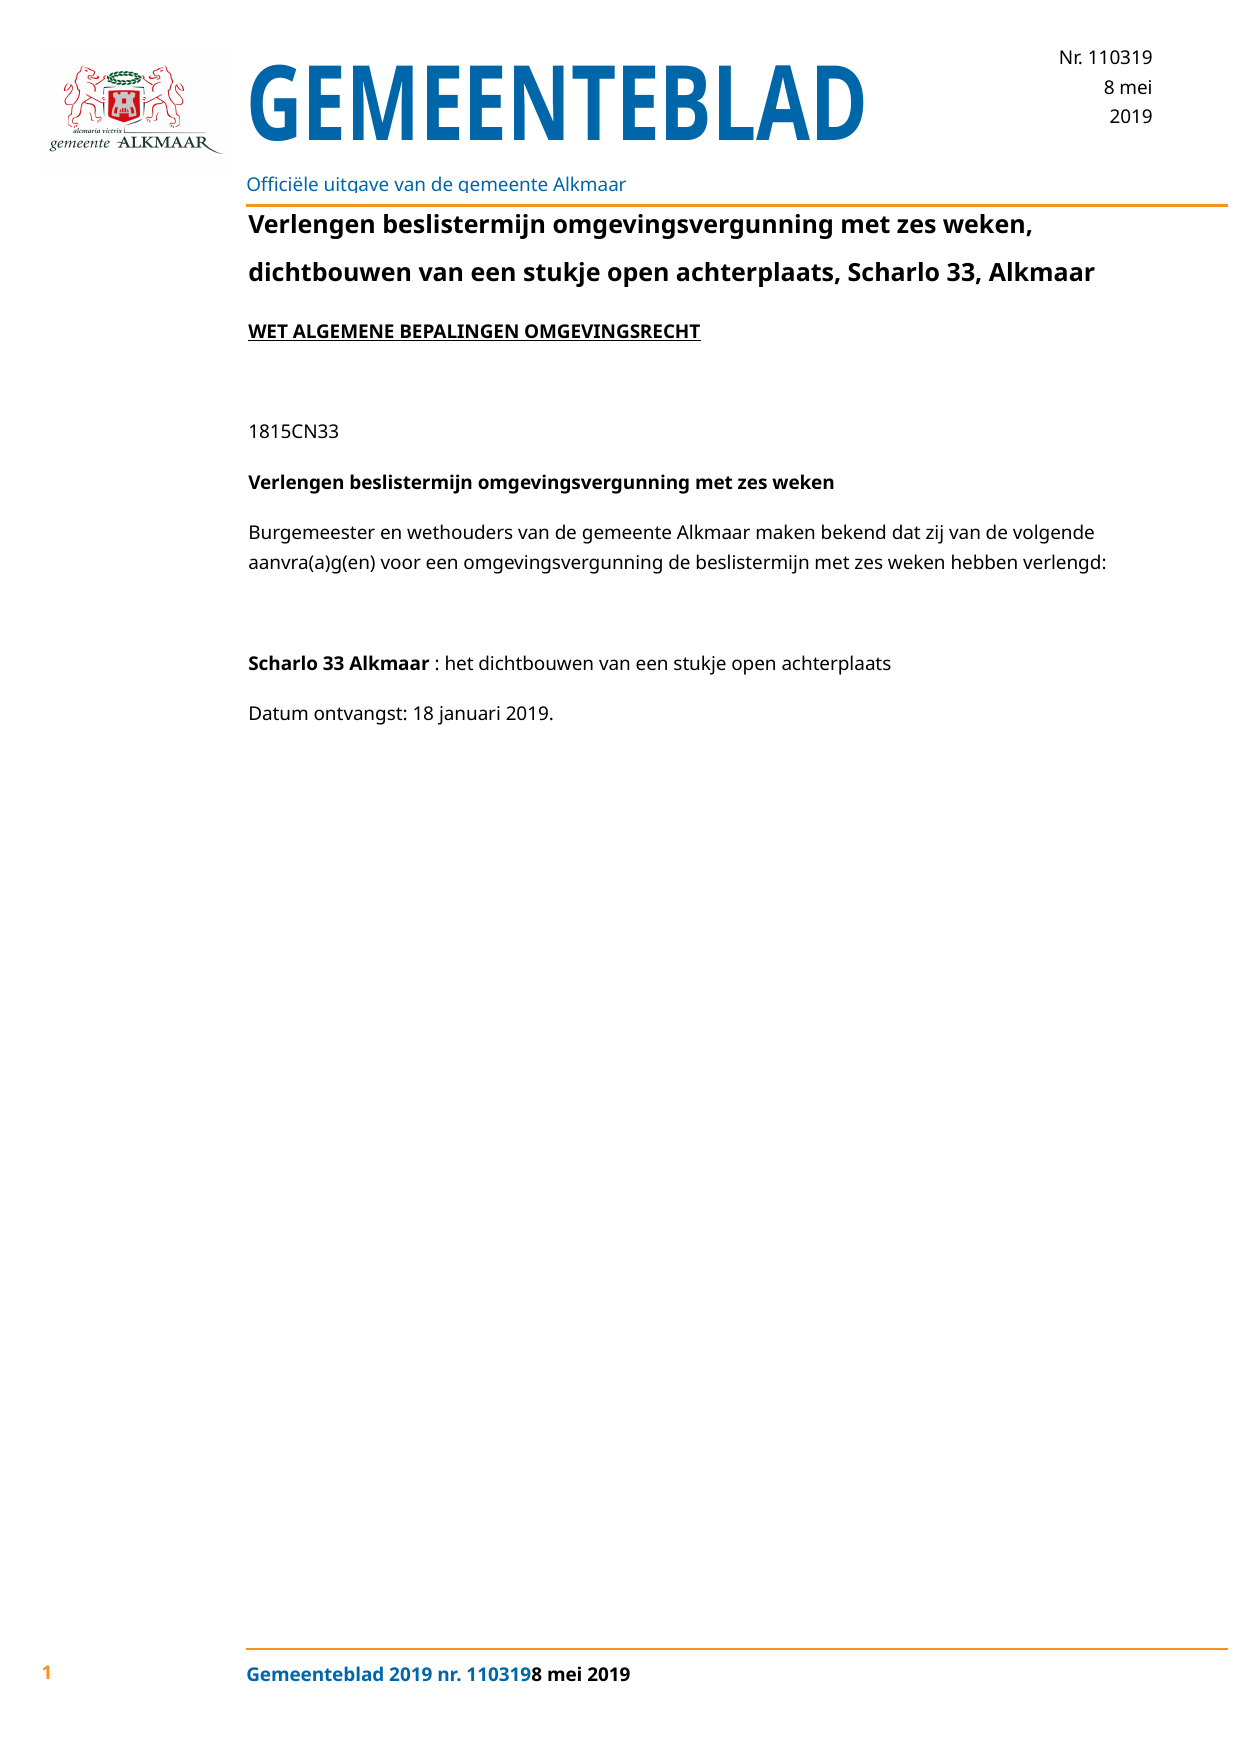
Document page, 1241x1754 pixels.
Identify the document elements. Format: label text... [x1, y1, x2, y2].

text WET ALGEMENE BEPALINGEN OMGEVINGSRECHT [248, 318, 1152, 344]
text Datum ontvangst: 18 januari 2019. [248, 700, 1152, 726]
text Verlengen beslistermijn omgevingsvergunning met zes weken, dichtbouwen van een stukje open achterplaats, Scharlo 33, Alkmaar [248, 207, 1152, 288]
text 1815CN33 [248, 419, 1152, 444]
text Burgemeester en wethouders van de gemeente Alkmaar maken bekend dat zij van de volgende aanvra(a)g(en) voor een omgevingsvergunning de beslistermijn met zes weken hebben verlengd: [248, 519, 1152, 575]
text Scharlo 33 Alkmaar : het dichtbouwen van een stukje open achterplaats [248, 650, 1152, 676]
picture [41, 47, 231, 172]
text Verlengen beslistermijn omgevingsvergunning met zes weken [248, 469, 1152, 495]
